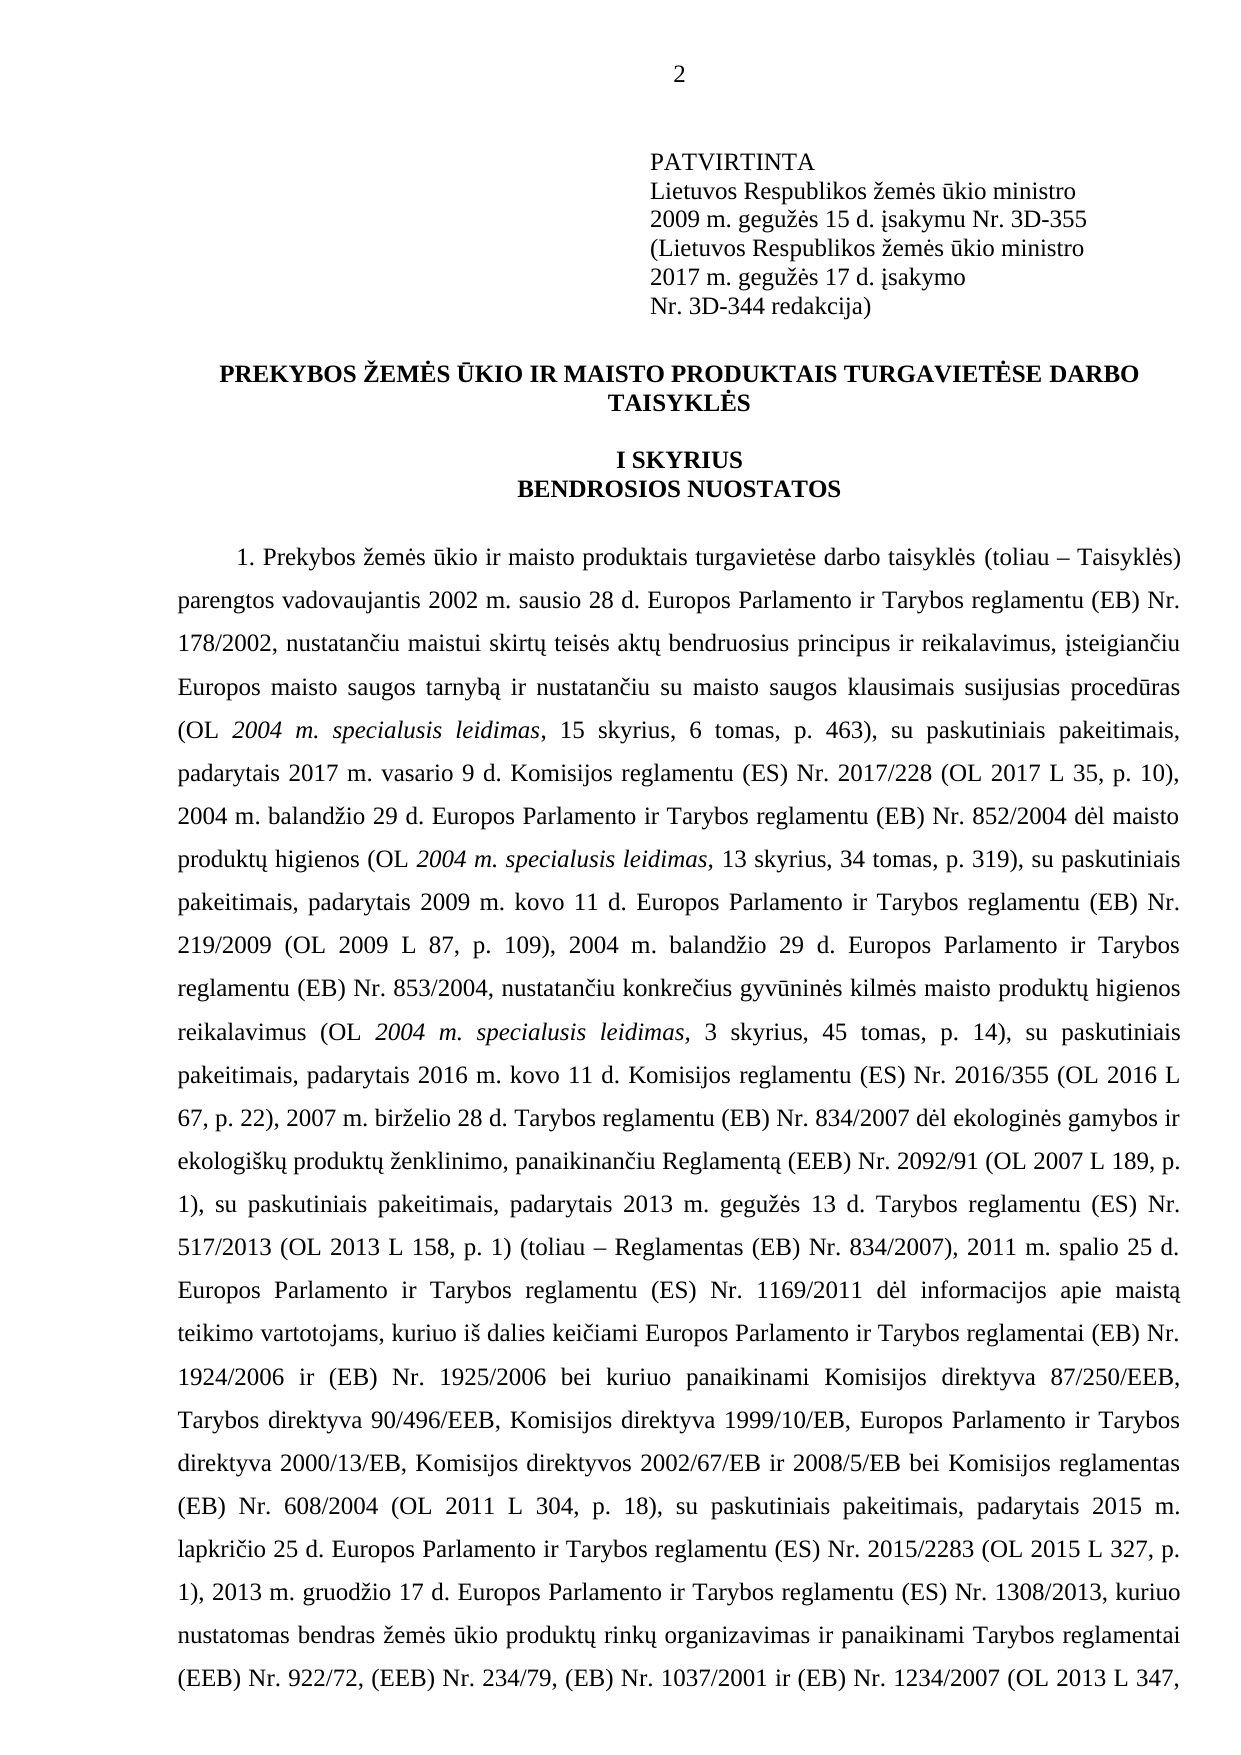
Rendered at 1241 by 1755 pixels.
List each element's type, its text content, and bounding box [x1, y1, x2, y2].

text I SKYRIUS [177, 445, 1181, 474]
text 1. Prekybos žemės ūkio ir maisto produktais turgavietėse darbo taisyklės (toliau – Taisyklės) parengtos vadovaujantis 2002 m. sausio 28 d. Europos Parlamento ir Tarybos reglamentu (EB) Nr. 178/2002, nustatančiu maistui skirtų teisės aktų bendruosius principus ir reikalavimus, įsteigiančiu Europos maisto saugos tarnybą ir nustatančiu su maisto saugos klausimais susijusias procedūras (OL 2004 m. specialusis leidimas, 15 skyrius, 6 tomas, p. 463), su paskutiniais pakeitimais, padarytais 2017 m. vasario 9 d. Komisijos reglamentu (ES) Nr. 2017/228 (OL 2017 L 35, p. 10), 2004 m. balandžio 29 d. Europos Parlamento ir Tarybos reglamentu (EB) Nr. 852/2004 dėl maisto produktų higienos (OL 2004 m. specialusis leidimas, 13 skyrius, 34 tomas, p. 319), su paskutiniais pakeitimais, padarytais 2009 m. kovo 11 d. Europos Parlamento ir Tarybos reglamentu (EB) Nr. 219/2009 (OL 2009 L 87, p. 109), 2004 m. balandžio 29 d. Europos Parlamento ir Tarybos reglamentu (EB) Nr. 853/2004, nustatančiu konkrečius gyvūninės kilmės maisto produktų higienos reikalavimus (OL 2004 m. specialusis leidimas, 3 skyrius, 45 tomas, p. 14), su paskutiniais pakeitimais, padarytais 2016 m. kovo 11 d. Komisijos reglamentu (ES) Nr. 2016/355 (OL 2016 L 67, p. 22), 2007 m. birželio 28 d. Tarybos reglamentu (EB) Nr. 834/2007 dėl ekologinės gamybos ir ekologiškų produktų ženklinimo, panaikinančiu Reglamentą (EEB) Nr. 2092/91 (OL 2007 L 189, p. 1), su paskutiniais pakeitimais, padarytais 2013 m. gegužės 13 d. Tarybos reglamentu (ES) Nr. 517/2013 (OL 2013 L 158, p. 1) (toliau – Reglamentas (EB) Nr. 834/2007), 2011 m. spalio 25 d. Europos Parlamento ir Tarybos reglamentu (ES) Nr. 1169/2011 dėl informacijos apie maistą teikimo vartotojams, kuriuo iš dalies keičiami Europos Parlamento ir Tarybos reglamentai (EB) Nr. 1924/2006 ir (EB) Nr. 1925/2006 bei kuriuo panaikinami Komisijos direktyva 87/250/EEB, Tarybos direktyva 90/496/EEB, Komisijos direktyva 1999/10/EB, Europos Parlamento ir Tarybos direktyva 2000/13/EB, Komisijos direktyvos 2002/67/EB ir 2008/5/EB bei Komisijos reglamentas (EB) Nr. 608/2004 (OL 2011 L 304, p. 18), su paskutiniais pakeitimais, padarytais 2015 m. lapkričio 25 d. Europos Parlamento ir Tarybos reglamentu (ES) Nr. 2015/2283 (OL 2015 L 327, p. 1), 2013 m. gruodžio 17 d. Europos Parlamento ir Tarybos reglamentu (ES) Nr. 1308/2013, kuriuo nustatomas bendras žemės ūkio produktų rinkų organizavimas ir panaikinami Tarybos reglamentai (EEB) Nr. 922/72, (EEB) Nr. 234/79, (EB) Nr. 1037/2001 ir (EB) Nr. 1234/2007 (OL 2013 L 347, [177, 542, 1181, 1692]
text 2017 m. gegužės 17 d. įsakymo [648, 262, 1181, 291]
text 2009 m. gegužės 15 d. įsakymu Nr. 3D-355 [648, 204, 1181, 233]
text BENDROSIOS NUOSTATOS [177, 474, 1181, 503]
text PREKYBOS ŽEMĖS ŪKIO IR MAISTO PRODUKTAIS TURGAVIETĖSE DARBO TAISYKLĖS [177, 359, 1181, 416]
text Nr. 3D-344 redakcija) [648, 291, 1181, 319]
text Lietuvos Respublikos žemės ūkio ministro [648, 176, 1181, 204]
text (Lietuvos Respublikos žemės ūkio ministro [648, 233, 1181, 262]
text PATVIRTINTA [648, 147, 1181, 176]
